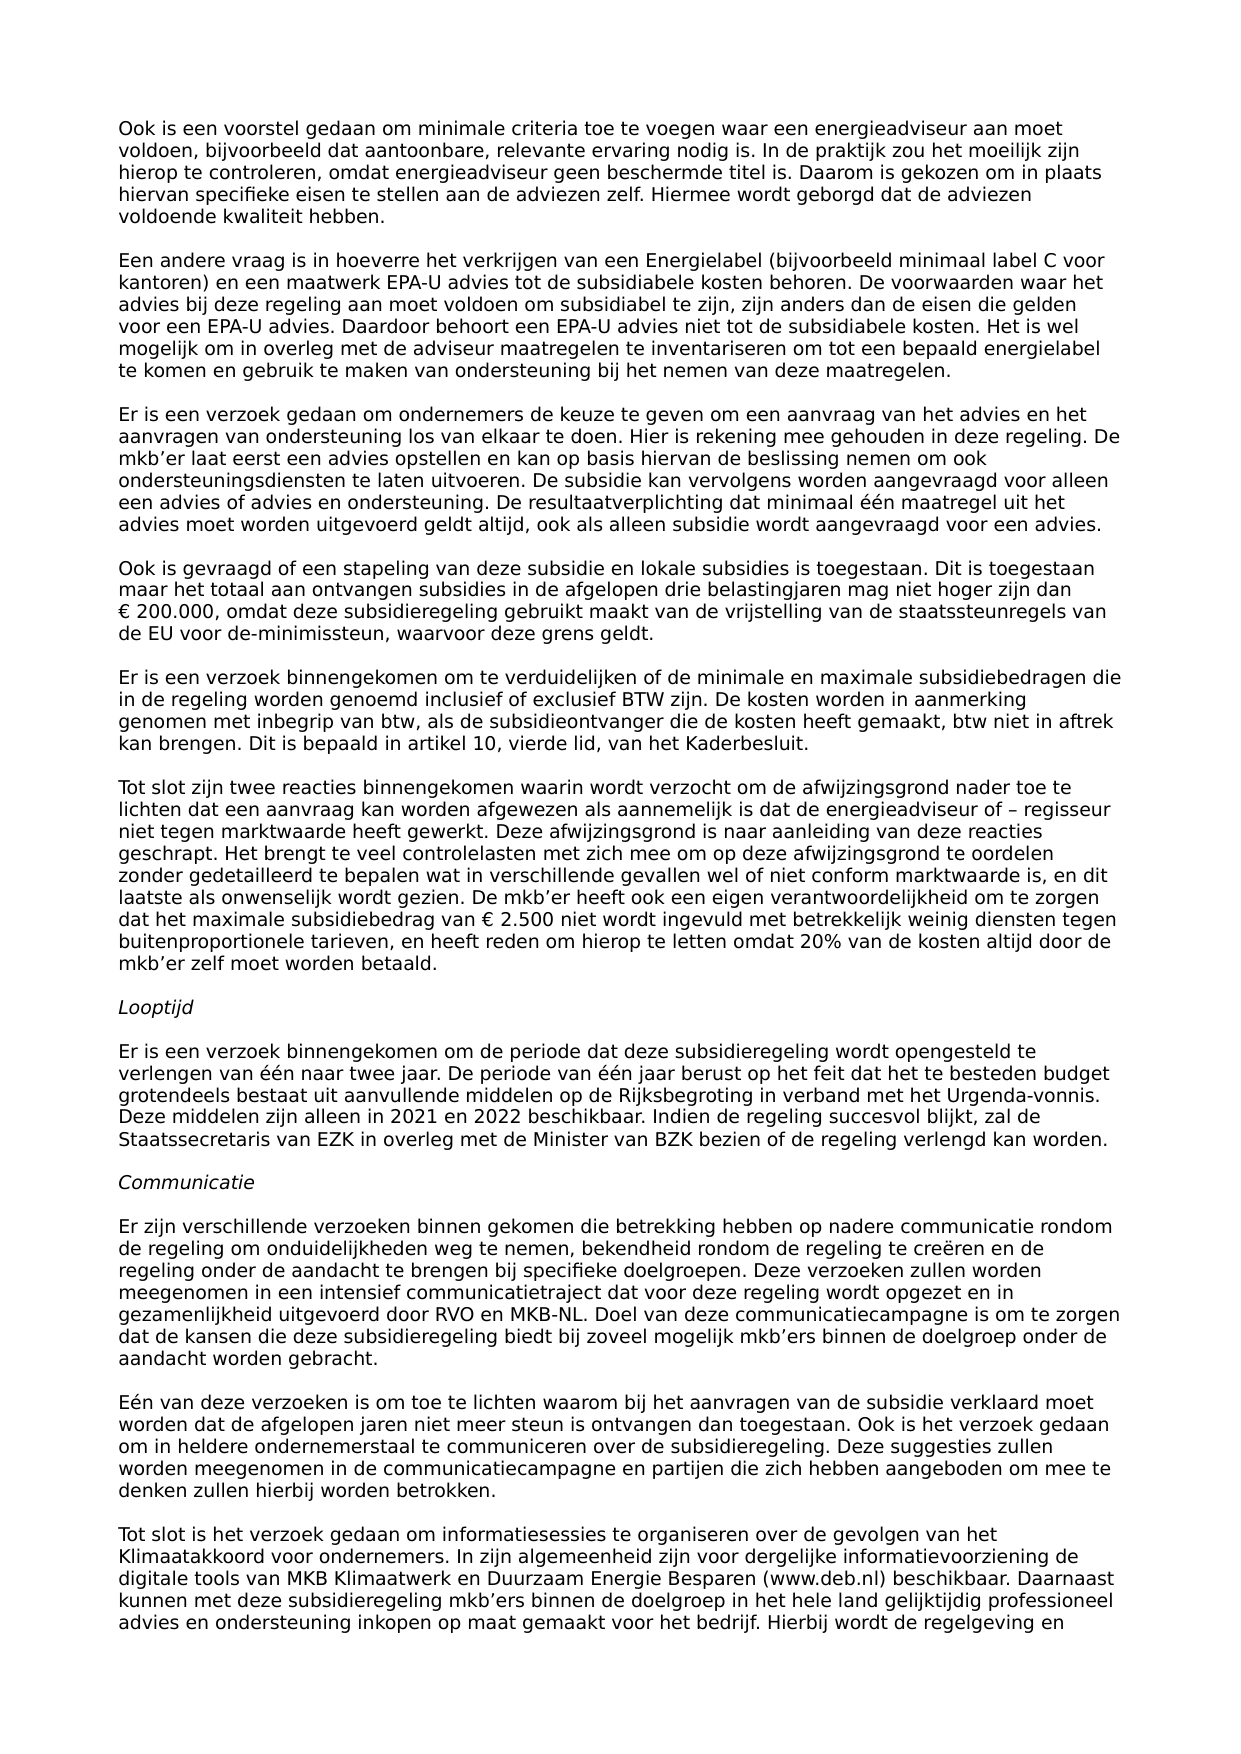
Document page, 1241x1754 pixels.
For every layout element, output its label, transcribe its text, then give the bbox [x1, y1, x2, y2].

text Ook is gevraagd of een stapeling van deze subsidie en lokale subsidies is toegestaan. Dit is toegestaan maar het totaal aan ontvangen subsidies in de afgelopen drie belastingjaren mag niet hoger zijn dan € 200.000, omdat deze subsidieregeling gebruikt maakt van de vrijstelling van de staatssteunregels van de EU voor de-minimissteun, waarvoor deze grens geldt. [118, 557, 1122, 645]
text Er is een verzoek binnengekomen om te verduidelijken of de minimale en maximale subsidiebedragen die in de regeling worden genoemd inclusief of exclusief BTW zijn. De kosten worden in aanmerking genomen met inbegrip van btw, als de subsidieontvanger die de kosten heeft gemaakt, btw niet in aftrek kan brengen. Dit is bepaald in artikel 10, vierde lid, van het Kaderbesluit. [118, 667, 1122, 755]
text Tot slot zijn twee reacties binnengekomen waarin wordt verzocht om de afwijzingsgrond nader toe te lichten dat een aanvraag kan worden afgewezen als aannemelijk is dat de energieadviseur of – regisseur niet tegen marktwaarde heeft gewerkt. Deze afwijzingsgrond is naar aanleiding van deze reacties geschrapt. Het brengt te veel controlelasten met zich mee om op deze afwijzingsgrond te oordelen zonder gedetailleerd te bepalen wat in verschillende gevallen wel of niet conform marktwaarde is, en dit laatste als onwenselijk wordt gezien. De mkb’er heeft ook een eigen verantwoordelijkheid om te zorgen dat het maximale subsidiebedrag van € 2.500 niet wordt ingevuld met betrekkelijk weinig diensten tegen buitenproportionele tarieven, en heeft reden om hierop te letten omdat 20% van de kosten altijd door de mkb’er zelf moet worden betaald. [118, 777, 1122, 975]
subtitle Looptijd [118, 997, 1122, 1019]
text Er zijn verschillende verzoeken binnen gekomen die betrekking hebben op nadere communicatie rondom de regeling om onduidelijkheden weg te nemen, bekendheid rondom de regeling te creëren en de regeling onder de aandacht te brengen bij specifieke doelgroepen. Deze verzoeken zullen worden meegenomen in een intensief communicatietraject dat voor deze regeling wordt opgezet en in gezamenlijkheid uitgevoerd door RVO en MKB-NL. Doel van deze communicatiecampagne is om te zorgen dat de kansen die deze subsidieregeling biedt bij zoveel mogelijk mkb’ers binnen de doelgroep onder de aandacht worden gebracht. [118, 1216, 1122, 1370]
text Er is een verzoek gedaan om ondernemers de keuze te geven om een aanvraag van het advies en het aanvragen van ondersteuning los van elkaar te doen. Hier is rekening mee gehouden in deze regeling. De mkb’er laat eerst een advies opstellen en kan op basis hiervan de beslissing nemen om ook ondersteuningsdiensten te laten uitvoeren. De subsidie kan vervolgens worden aangevraagd voor alleen een advies of advies en ondersteuning. De resultaatverplichting dat minimaal één maatregel uit het advies moet worden uitgevoerd geldt altijd, ook als alleen subsidie wordt aangevraagd voor een advies. [118, 404, 1122, 536]
subtitle Communicatie [118, 1172, 1122, 1194]
text Er is een verzoek binnengekomen om de periode dat deze subsidieregeling wordt opengesteld te verlengen van één naar twee jaar. De periode van één jaar berust op het feit dat het te besteden budget grotendeels bestaat uit aanvullende middelen op de Rijksbegroting in verband met het Urgenda-vonnis. Deze middelen zijn alleen in 2021 en 2022 beschikbaar. Indien de regeling succesvol blijkt, zal de Staatssecretaris van EZK in overleg met de Minister van BZK bezien of de regeling verlengd kan worden. [118, 1041, 1122, 1150]
text Eén van deze verzoeken is om toe te lichten waarom bij het aanvragen van de subsidie verklaard moet worden dat de afgelopen jaren niet meer steun is ontvangen dan toegestaan. Ook is het verzoek gedaan om in heldere ondernemerstaal te communiceren over de subsidieregeling. Deze suggesties zullen worden meegenomen in de communicatiecampagne en partijen die zich hebben aangeboden om mee te denken zullen hierbij worden betrokken. [118, 1392, 1122, 1502]
text Een andere vraag is in hoeverre het verkrijgen van een Energielabel (bijvoorbeeld minimaal label C voor kantoren) en een maatwerk EPA-U advies tot de subsidiabele kosten behoren. De voorwaarden waar het advies bij deze regeling aan moet voldoen om subsidiabel te zijn, zijn anders dan de eisen die gelden voor een EPA-U advies. Daardoor behoort een EPA-U advies niet tot de subsidiabele kosten. Het is wel mogelijk om in overleg met de adviseur maatregelen te inventariseren om tot een bepaald energielabel te komen en gebruik te maken van ondersteuning bij het nemen van deze maatregelen. [118, 250, 1122, 382]
text Ook is een voorstel gedaan om minimale criteria toe te voegen waar een energieadviseur aan moet voldoen, bijvoorbeeld dat aantoonbare, relevante ervaring nodig is. In de praktijk zou het moeilijk zijn hierop te controleren, omdat energieadviseur geen beschermde titel is. Daarom is gekozen om in plaats hiervan specifieke eisen te stellen aan de adviezen zelf. Hiermee wordt geborgd dat de adviezen voldoende kwaliteit hebben. [118, 118, 1122, 228]
text Tot slot is het verzoek gedaan om informatiesessies te organiseren over de gevolgen van het Klimaatakkoord voor ondernemers. In zijn algemeenheid zijn voor dergelijke informatievoorziening de digitale tools van MKB Klimaatwerk en Duurzaam Energie Besparen (www.deb.nl) beschikbaar. Daarnaast kunnen met deze subsidieregeling mkb’ers binnen de doelgroep in het hele land gelijktijdig professioneel advies en ondersteuning inkopen op maat gemaakt voor het bedrijf. Hierbij wordt de regelgeving en [118, 1524, 1122, 1633]
